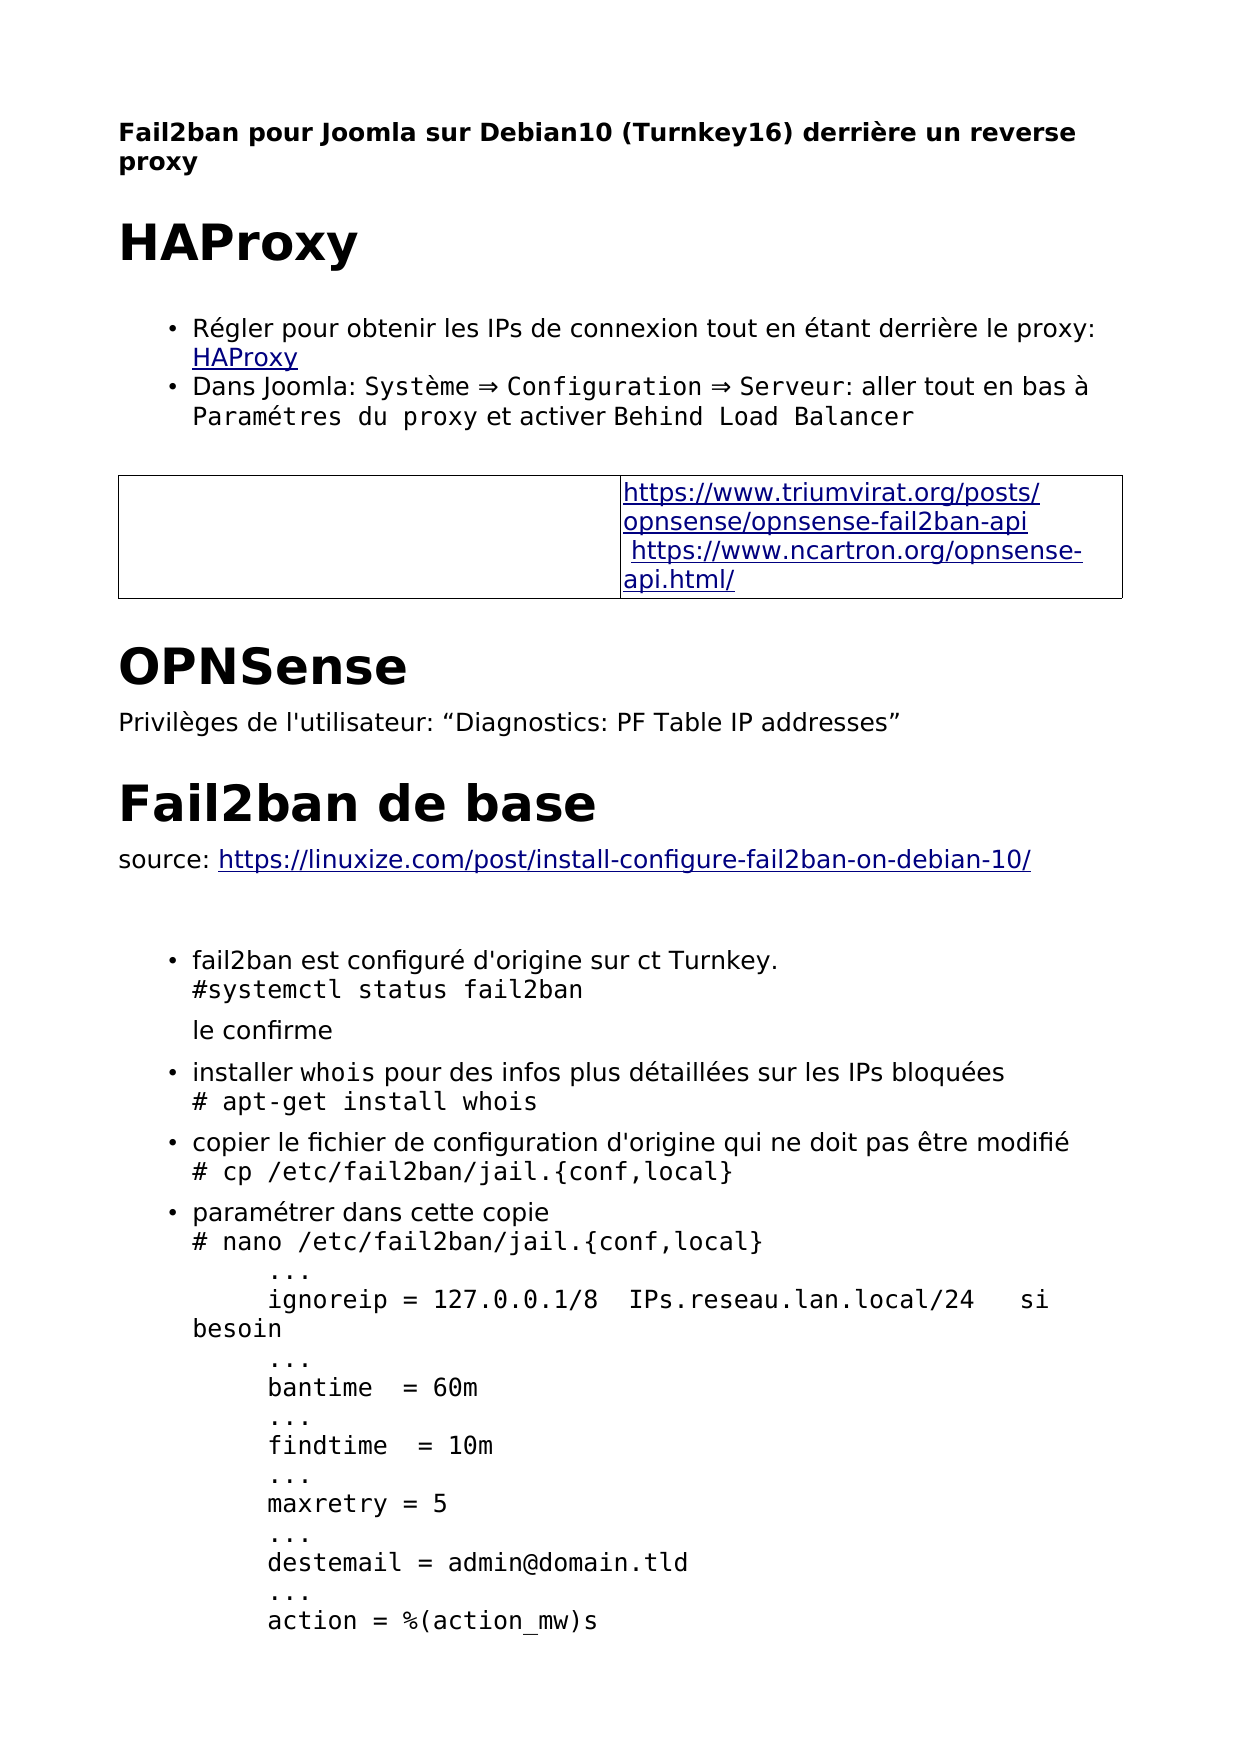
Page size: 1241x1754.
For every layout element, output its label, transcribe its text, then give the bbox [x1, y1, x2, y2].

list # apt-get install whois [177, 1087, 1122, 1116]
table_header [119, 476, 620, 598]
subtitle HAProxy [118, 214, 1122, 272]
list # cp /etc/fail2ban/jail.{conf,local} [177, 1157, 1122, 1186]
text Fail2ban pour Joomla sur Debian10 (Turnkey16) derrière un reverse proxy [118, 118, 1122, 176]
table_header https://www.triumvirat.org/posts/opnsense/opnsense-fail2ban-api https://www.ncartron.org/opnsense-api.html/ [621, 476, 1122, 598]
text Privilèges de l'utilisateur: “Diagnostics: PF Table IP addresses” [118, 708, 1122, 737]
list installer whois pour des infos plus détaillées sur les IPs bloquées [177, 1058, 1122, 1087]
list #systemctl status fail2ban [177, 975, 1122, 1004]
list fail2ban est configuré d'origine sur ct Turnkey. [177, 946, 1122, 975]
list # nano /etc/fail2ban/jail.{conf,local} ... ignoreip = 127.0.0.1/8 IPs.reseau.lan.local/24 si besoin ... bantime = 60m ... findtime = 10m ... maxretry = 5 ... destemail = admin@domain.tld ... action = %(action_mw)s [177, 1227, 1122, 1636]
list paramétrer dans cette copie [177, 1198, 1122, 1227]
list le confirme [177, 1016, 1122, 1045]
list Dans Joomla: Système ⇒ Configuration ⇒ Serveur: aller tout en bas à Paramétres du proxy et activer Behind Load Balancer [177, 372, 1122, 431]
text source: https://linuxize.com/post/install-configure-fail2ban-on-debian-10/ [118, 846, 1122, 904]
list copier le fichier de configuration d'origine qui ne doit pas être modifié [177, 1128, 1122, 1157]
list Régler pour obtenir les IPs de connexion tout en étant derrière le proxy: HAProxy [177, 314, 1122, 372]
subtitle Fail2ban de base [118, 775, 1122, 833]
subtitle OPNSense [118, 638, 1122, 696]
